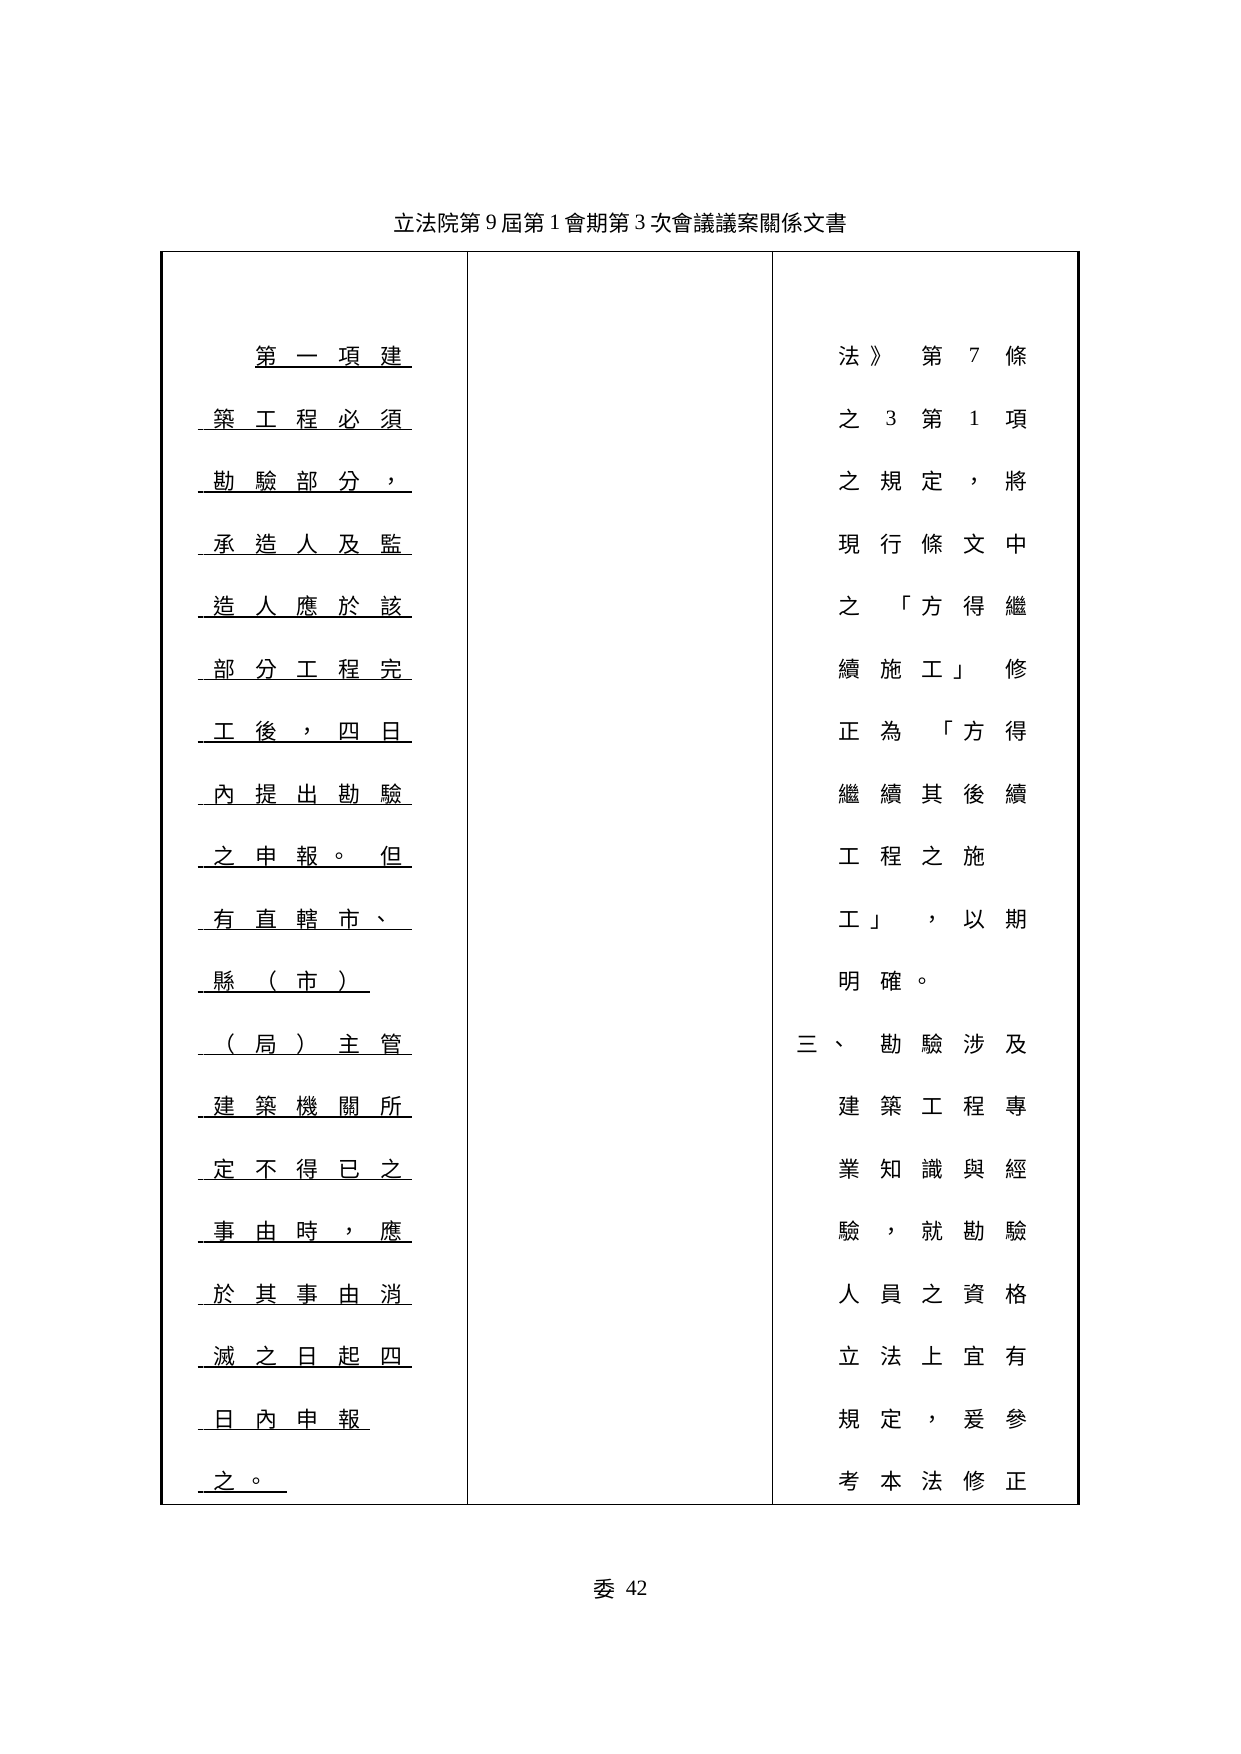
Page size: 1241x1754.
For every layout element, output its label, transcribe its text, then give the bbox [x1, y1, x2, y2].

table_cell 法》第7條之3第1項之規定，將現行條文中之「方得繼續施工」修正為「方得繼續其後續工程之施工」，以期明確。 三、勘驗涉及建築工程專業知識與經驗，就勘驗人員之資格立法上宜有規定，爰參考本法修正 [773, 252, 1077, 1504]
table_cell [468, 252, 772, 1504]
table_cell 第一項建築工程必須勘驗部分，承造人及監造人應於該部分工程完工後，四日內提出勘驗之申報。但有直轄市、縣（市）（局）主管建築機關所定不得已之事由時，應於其事由消滅之日起四日內申報之。 [163, 252, 467, 1504]
